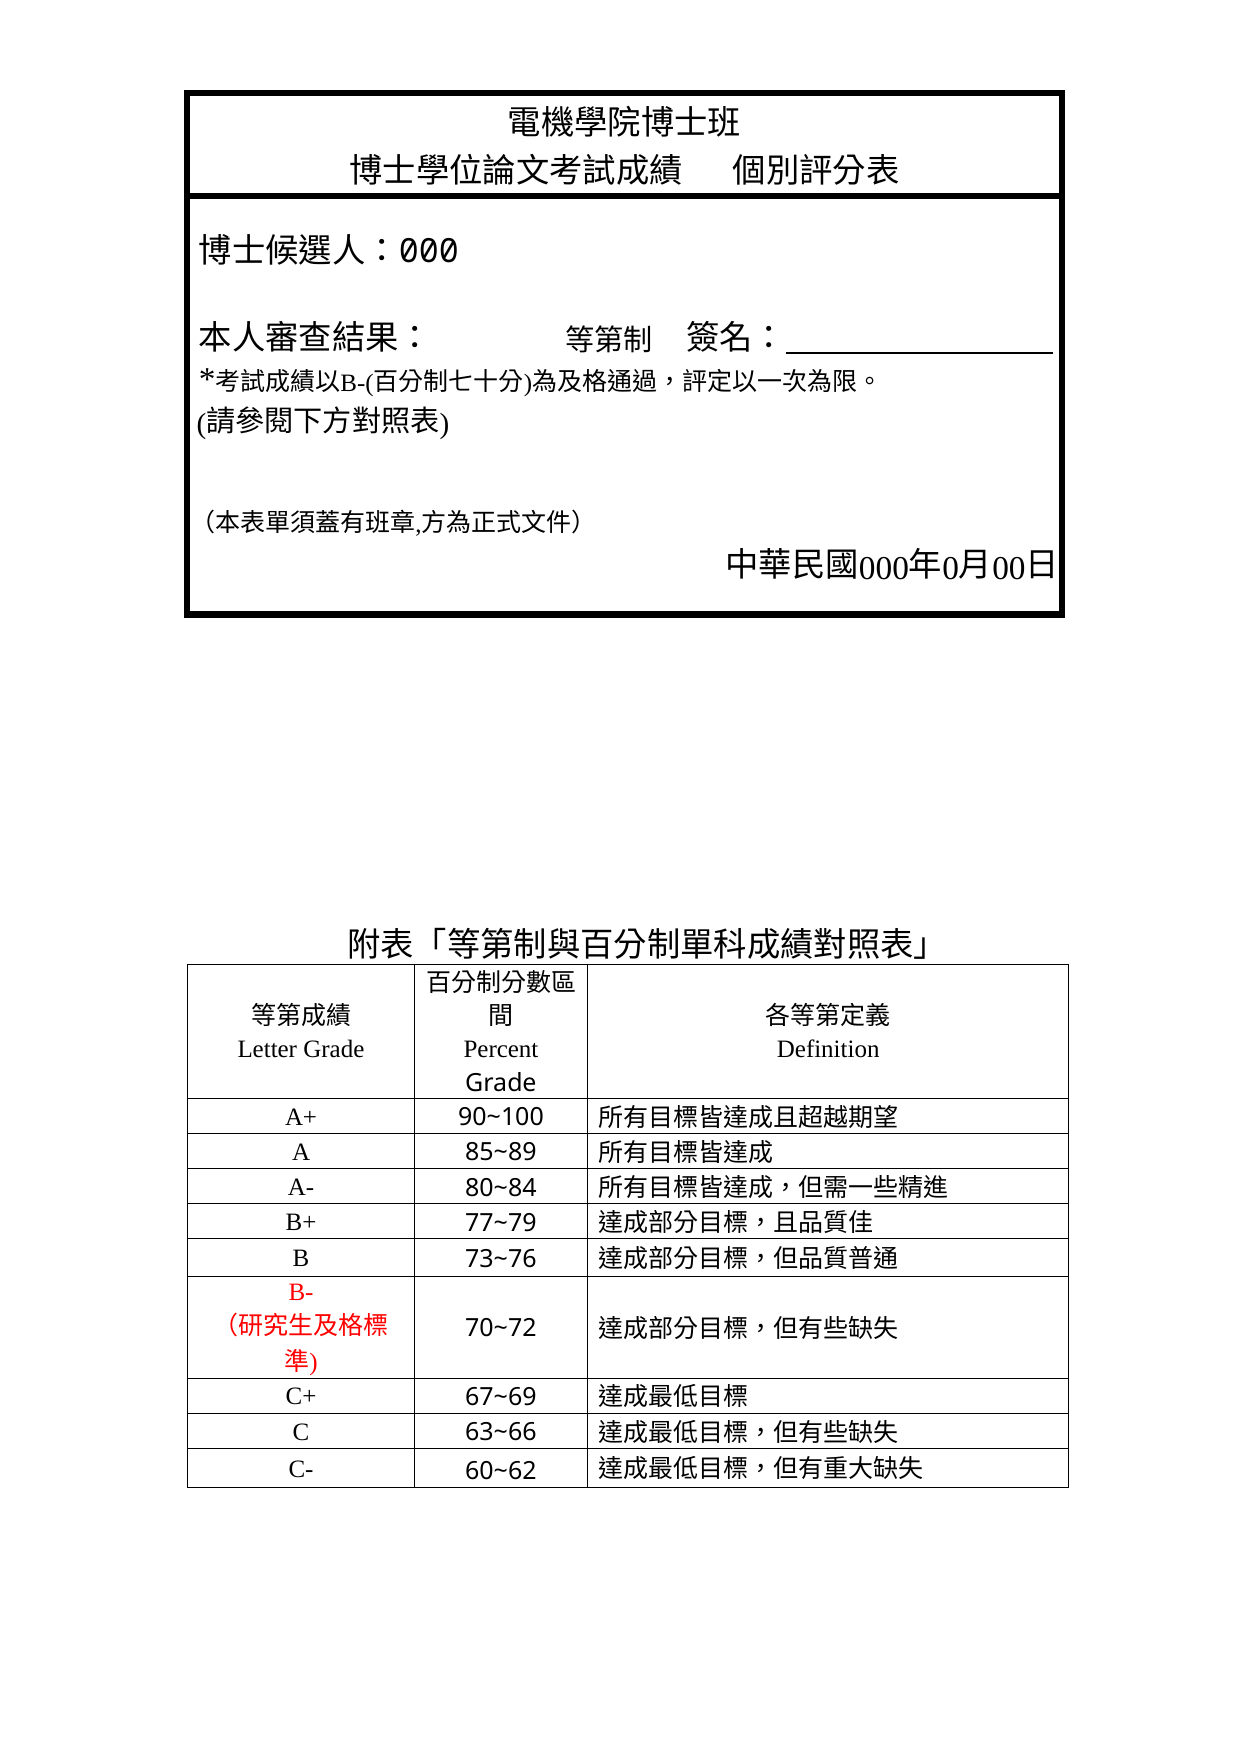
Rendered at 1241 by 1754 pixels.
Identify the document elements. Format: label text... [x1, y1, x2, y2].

table_cell A [188, 1134, 414, 1168]
text 附表「等第制與百分制單科成績對照表」 [225, 930, 1069, 963]
table_cell 達成最低目標 [588, 1379, 1068, 1413]
table_cell 85~89 [415, 1134, 587, 1168]
table_cell B [188, 1239, 414, 1276]
table_cell C [188, 1414, 414, 1448]
table_header 電機學院博士班 博士學位論文考試成績 個別評分表 [190, 96, 1059, 192]
table_cell 達成部分目標，但有些缺失 [588, 1277, 1068, 1378]
table_header 各等第定義 Definition [588, 965, 1068, 1098]
table_cell 博士候選人：000 本人審查結果： 等第制 簽名： *考試成績以B-(百分制七十分)為及格通過，評定以一次為限。 (請參閱下方對照表) （本表單須蓋有班章,方為正式文件） 中華民國000年0月00日 [190, 199, 1059, 611]
table_cell A- [188, 1169, 414, 1203]
table_cell 73~76 [415, 1239, 587, 1276]
table_cell 達成最低目標，但有些缺失 [588, 1414, 1068, 1448]
table_cell C+ [188, 1379, 414, 1413]
table_cell 80~84 [415, 1169, 587, 1203]
table_cell 67~69 [415, 1379, 587, 1413]
table_cell 60~62 [415, 1449, 587, 1487]
table_cell 達成最低目標，但有重大缺失 [588, 1449, 1068, 1487]
table_cell A+ [188, 1099, 414, 1133]
table_header 百分制分數區間 Percent Grade [415, 965, 587, 1098]
table_cell 70~72 [415, 1277, 587, 1378]
table_cell 90~100 [415, 1099, 587, 1133]
table_cell 達成部分目標，且品質佳 [588, 1204, 1068, 1238]
table_cell 所有目標皆達成 [588, 1134, 1068, 1168]
table_cell 所有目標皆達成且超越期望 [588, 1099, 1068, 1133]
table_cell C- [188, 1449, 414, 1487]
table_cell B- （研究生及格標準) [188, 1277, 414, 1378]
table_cell 達成部分目標，但品質普通 [588, 1239, 1068, 1276]
table_cell 63~66 [415, 1414, 587, 1448]
table_cell 所有目標皆達成，但需一些精進 [588, 1169, 1068, 1203]
table_header 等第成績 Letter Grade [188, 965, 414, 1098]
table_cell B+ [188, 1204, 414, 1238]
table_cell 77~79 [415, 1204, 587, 1238]
